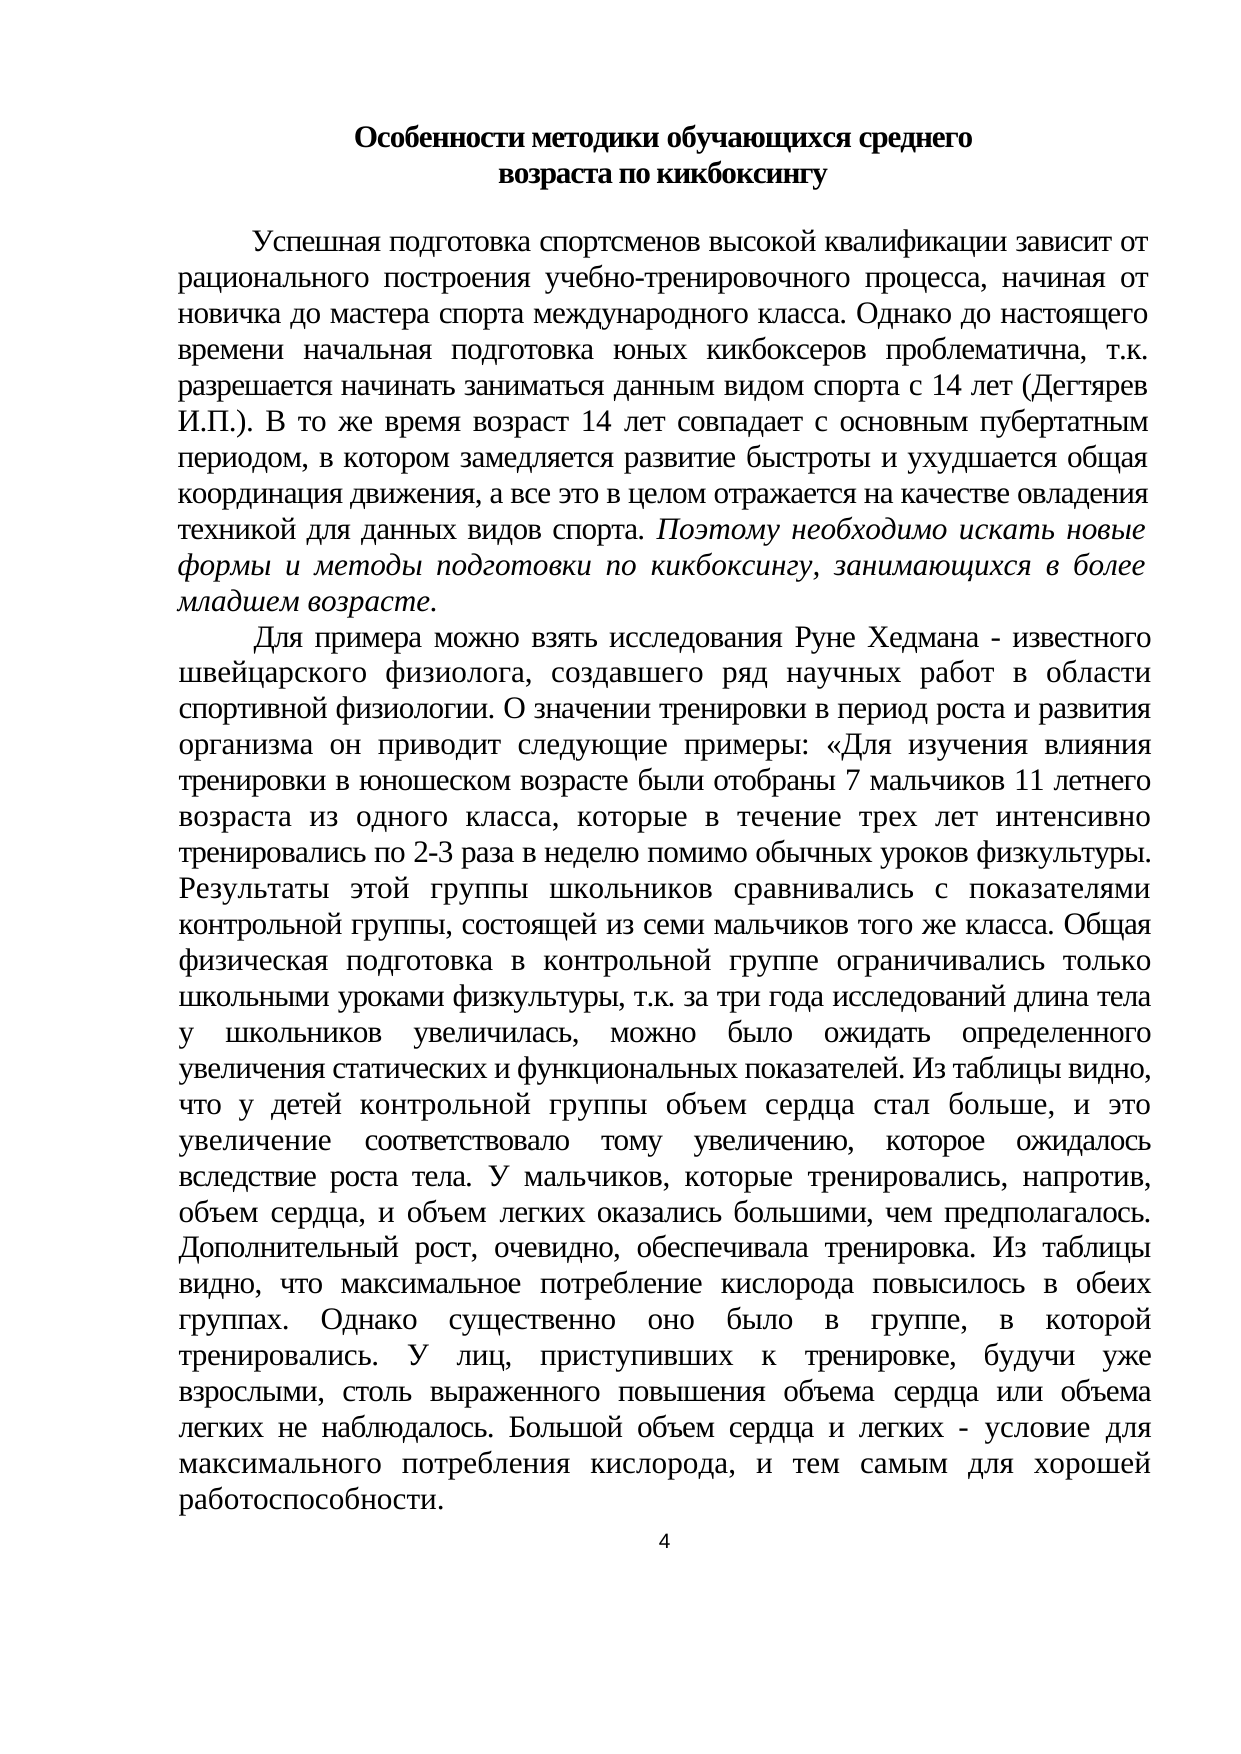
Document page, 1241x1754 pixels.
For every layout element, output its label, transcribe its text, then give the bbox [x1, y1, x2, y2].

text Успешная подготовка спортсменов высокой квалификации зависит от рационального построения учебно-тренировочного процесса, начиная от новичка до мастера спорта международного класса. Однако до настоящего времени начальная подготовка юных кикбоксеров проблематична, т.к. разрешается начинать заниматься данным видом спорта с 14 лет (Дегтярев И.П.). В то же время возраст 14 лет совпадает с основным пубертатным периодом, в котором замедляется развитие быстроты и ухудшается общая координация движения, а все это в целом отражается на качестве овладения техникой для данных видов спорта. Поэтому необходимо искать новые формы и методы подготовки по кикбоксингу, занимающихся в более младшем возрасте. [177, 222, 1149, 618]
text Особенности методики обучающихся среднего возраста по кикбоксингу [352, 118, 974, 190]
text Для примера можно взять исследования Руне Хедмана - известного швейцарского физиолога, создавшего ряд научных работ в области спортивной физиологии. О значении тренировки в период роста и развития организма он приводит следующие примеры: «Для изучения влияния тренировки в юношеском возрасте были отобраны 7 мальчиков 11 летнего возраста из одного класса, которые в течение трех лет интенсивно тренировались по 2-3 раза в неделю помимо обычных уроков физкультуры. Результаты этой группы школьников сравнивались с показателями контрольной группы, состоящей из семи мальчиков того же класса. Общая физическая подготовка в контрольной группе ограничивались только школьными уроками физкультуры, т.к. за три года исследований длина тела у школьников увеличилась, можно было ожидать определенного увеличения статических и функциональных показателей. Из таблицы видно, что у детей контрольной группы объем сердца стал больше, и это увеличение соответствовало тому увеличению, которое ожидалось вследствие роста тела. У мальчиков, которые тренировались, напротив, объем сердца, и объем легких оказались большими, чем предполагалось. Дополнительный рост, очевидно, обеспечивала тренировка. Из таблицы видно, что максимальное потребление кислорода повысилось в обеих группах. Однако существенно оно было в группе, в которой тренировались. У лиц, приступивших к тренировке, будучи уже взрослыми, столь выраженного повышения объема сердца или объема легких не наблюдалось. Большой объем сердца и легких - условие для максимального потребления кислорода, и тем самым для хорошей работоспособности. [178, 618, 1152, 1516]
